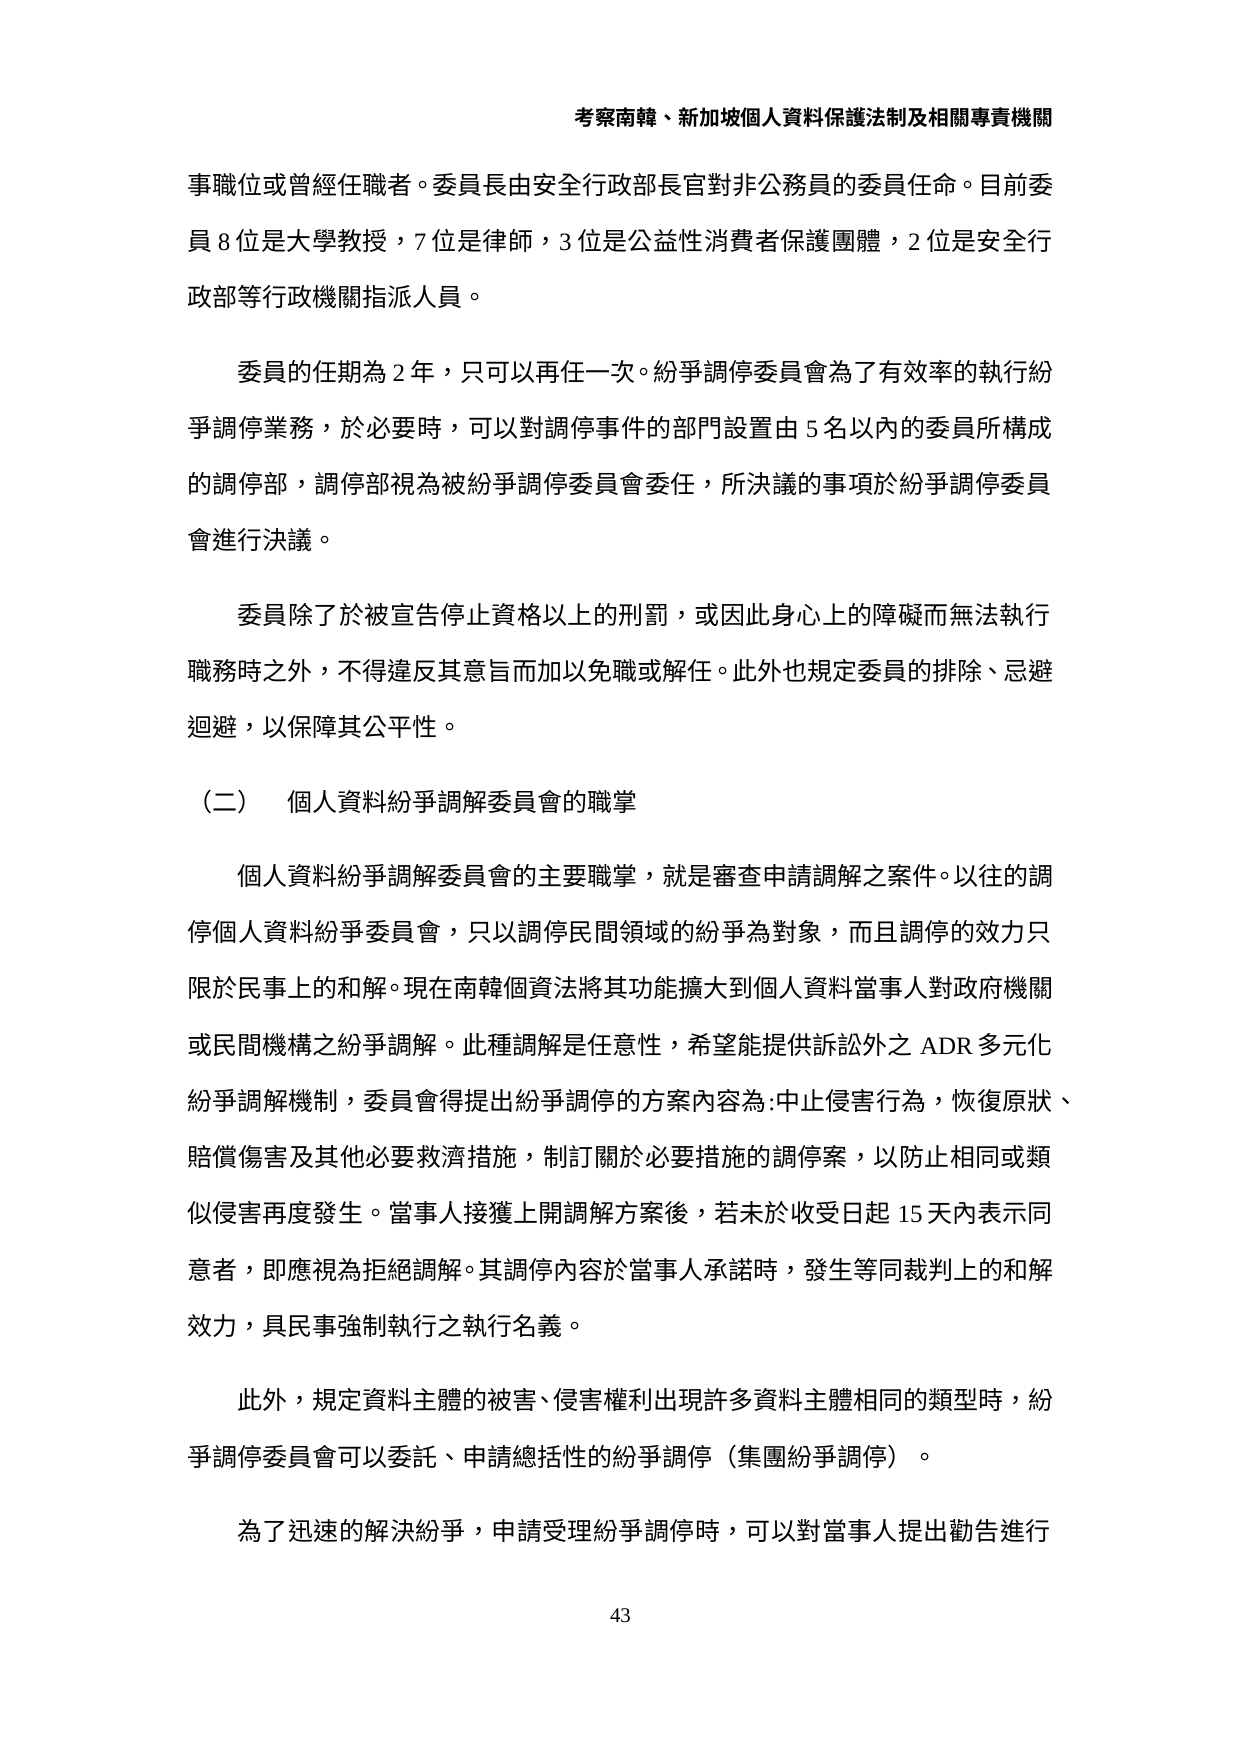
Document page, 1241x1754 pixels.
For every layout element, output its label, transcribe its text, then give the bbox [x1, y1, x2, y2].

text 事職位或曾經任職者。委員長由安全行政部長官對非公務員的委員任命。目前委員8位是大學教授，7位是律師，3位是公益性消費者保護團體，2位是安全行政部等行政機關指派人員。 [187, 164, 1053, 314]
text 個人資料紛爭調解委員會的主要職掌，就是審查申請調解之案件。以往的調停個人資料紛爭委員會，只以調停民間領域的紛爭為對象，而且調停的效力只限於民事上的和解。現在南韓個資法將其功能擴大到個人資料當事人對政府機關或民間機構之紛爭調解。此種調解是任意性，希望能提供訴訟外之ADR多元化紛爭調解機制，委員會得提出紛爭調停的方案內容為:中止侵害行為，恢復原狀、賠償傷害及其他必要救濟措施，制訂關於必要措施的調停案，以防止相同或類似侵害再度發生。當事人接獲上開調解方案後，若未於收受日起15天內表示同意者，即應視為拒絕調解。其調停內容於當事人承諾時，發生等同裁判上的和解效力，具民事強制執行之執行名義。 [187, 856, 1053, 1343]
list 個人資料紛爭調解委員會的職掌 [187, 781, 1053, 819]
text 委員除了於被宣告停止資格以上的刑罰，或因此身心上的障礙而無法執行職務時之外，不得違反其意旨而加以免職或解任。此外也規定委員的排除、忌避、迴避，以保障其公平性。 [187, 594, 1053, 744]
text 此外，規定資料主體的被害、侵害權利出現許多資料主體相同的類型時，紛爭調停委員會可以委託、申請總括性的紛爭調停（集團紛爭調停）。 [187, 1380, 1053, 1474]
text 委員的任期為2年，只可以再任一次。紛爭調停委員會為了有效率的執行紛爭調停業務，於必要時，可以對調停事件的部門設置由5名以內的委員所構成的調停部，調停部視為被紛爭調停委員會委任，所決議的事項於紛爭調停委員會進行決議。 [187, 351, 1053, 558]
text 為了迅速的解決紛爭，申請受理紛爭調停時，可以對當事人提出勸告進行 [187, 1511, 1053, 1548]
